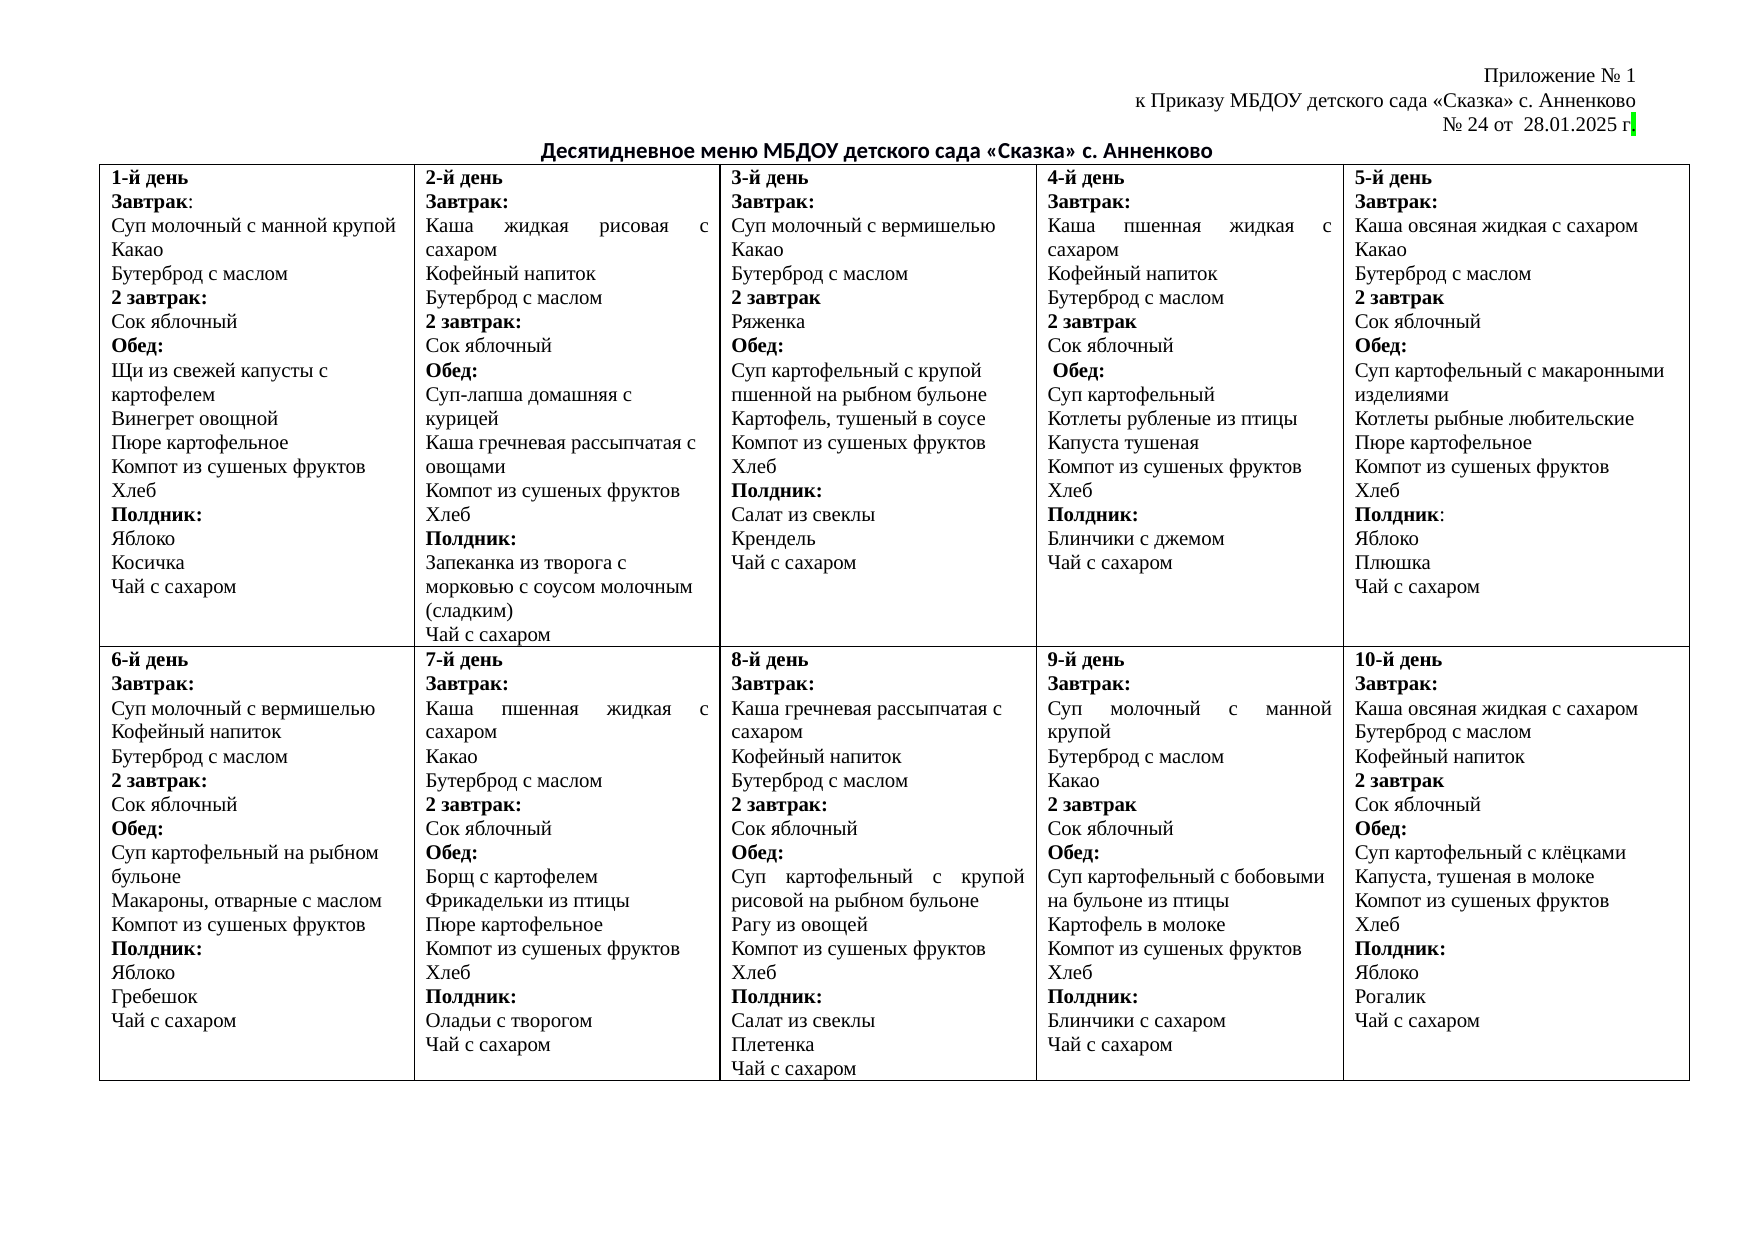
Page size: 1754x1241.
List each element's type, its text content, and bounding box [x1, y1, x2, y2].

text № 24 от 28.01.2025 г. [118, 112, 1636, 136]
table_cell 10-й день Завтрак: Каша овсяная жидкая с сахаром Бутерброд с маслом Кофейный напиток 2 завтрак Сок яблочный Обед: Суп картофельный с клёцками Капуста, тушеная в молоке Компот из сушеных фруктов Хлеб Полдник: Яблоко Рогалик Чай с сахаром [1344, 647, 1689, 1080]
table_cell 6-й день Завтрак: Суп молочный с вермишелью Кофейный напиток Бутерброд с маслом 2 завтрак: Сок яблочный Обед: Суп картофельный на рыбном бульоне Макароны, отварные с маслом Компот из сушеных фруктов Полдник: Яблоко Гребешок Чай с сахаром [100, 647, 414, 1080]
table_cell 8-й день Завтрак: Каша гречневая рассыпчатая с сахаром Кофейный напиток Бутерброд с маслом 2 завтрак: Сок яблочный Обед: Суп картофельный с крупой рисовой на рыбном бульоне Рагу из овощей Компот из сушеных фруктов Хлеб Полдник: Салат из свеклы Плетенка Чай с сахаром [721, 647, 1036, 1080]
table_header 1-й день Завтрак: Суп молочный с манной крупой Какао Бутерброд с маслом 2 завтрак: Сок яблочный Обед: Щи из свежей капусты с картофелем Винегрет овощной Пюре картофельное Компот из сушеных фруктов Хлеб Полдник: Яблоко Косичка Чай с сахаром [100, 165, 414, 646]
text Приложение № 1 [118, 59, 1636, 88]
text к Приказу МБДОУ детского сада «Сказка» с. Анненково [118, 88, 1636, 112]
table_cell 9-й день Завтрак: Суп молочный с манной крупой Бутерброд с маслом Какао 2 завтрак Сок яблочный Обед: Суп картофельный с бобовыми на бульоне из птицы Картофель в молоке Компот из сушеных фруктов Хлеб Полдник: Блинчики с сахаром Чай с сахаром [1037, 647, 1343, 1080]
table_header 5-й день Завтрак: Каша овсяная жидкая с сахаром Какао Бутерброд с маслом 2 завтрак Сок яблочный Обед: Суп картофельный с макаронными изделиями Котлеты рыбные любительские Пюре картофельное Компот из сушеных фруктов Хлеб Полдник: Яблоко Плюшка Чай с сахаром [1344, 165, 1689, 646]
table_header 3-й день Завтрак: Суп молочный с вермишелью Какао Бутерброд с маслом 2 завтрак Ряженка Обед: Суп картофельный с крупой пшенной на рыбном бульоне Картофель, тушеный в соусе Компот из сушеных фруктов Хлеб Полдник: Салат из свеклы Крендель Чай с сахаром [721, 165, 1036, 646]
table_cell 7-й день Завтрак: Каша пшенная жидкая с сахаром Какао Бутерброд с маслом 2 завтрак: Сок яблочный Обед: Борщ с картофелем Фрикадельки из птицы Пюре картофельное Компот из сушеных фруктов Хлеб Полдник: Оладьи с творогом Чай с сахаром [415, 647, 719, 1080]
table_header 2-й день Завтрак: Каша жидкая рисовая с сахаром Кофейный напиток Бутерброд с маслом 2 завтрак: Сок яблочный Обед: Суп-лапша домашняя с курицей Каша гречневая рассыпчатая с овощами Компот из сушеных фруктов Хлеб Полдник: Запеканка из творога с морковью с соусом молочным (сладким) Чай с сахаром [415, 165, 719, 646]
text Десятидневное меню МБДОУ детского сада «Сказка» с. Анненково [118, 136, 1636, 164]
table_header 4-й день Завтрак: Каша пшенная жидкая с сахаром Кофейный напиток Бутерброд с маслом 2 завтрак Сок яблочный Обед: Суп картофельный Котлеты рубленые из птицы Капуста тушеная Компот из сушеных фруктов Хлеб Полдник: Блинчики с джемом Чай с сахаром [1037, 165, 1343, 646]
